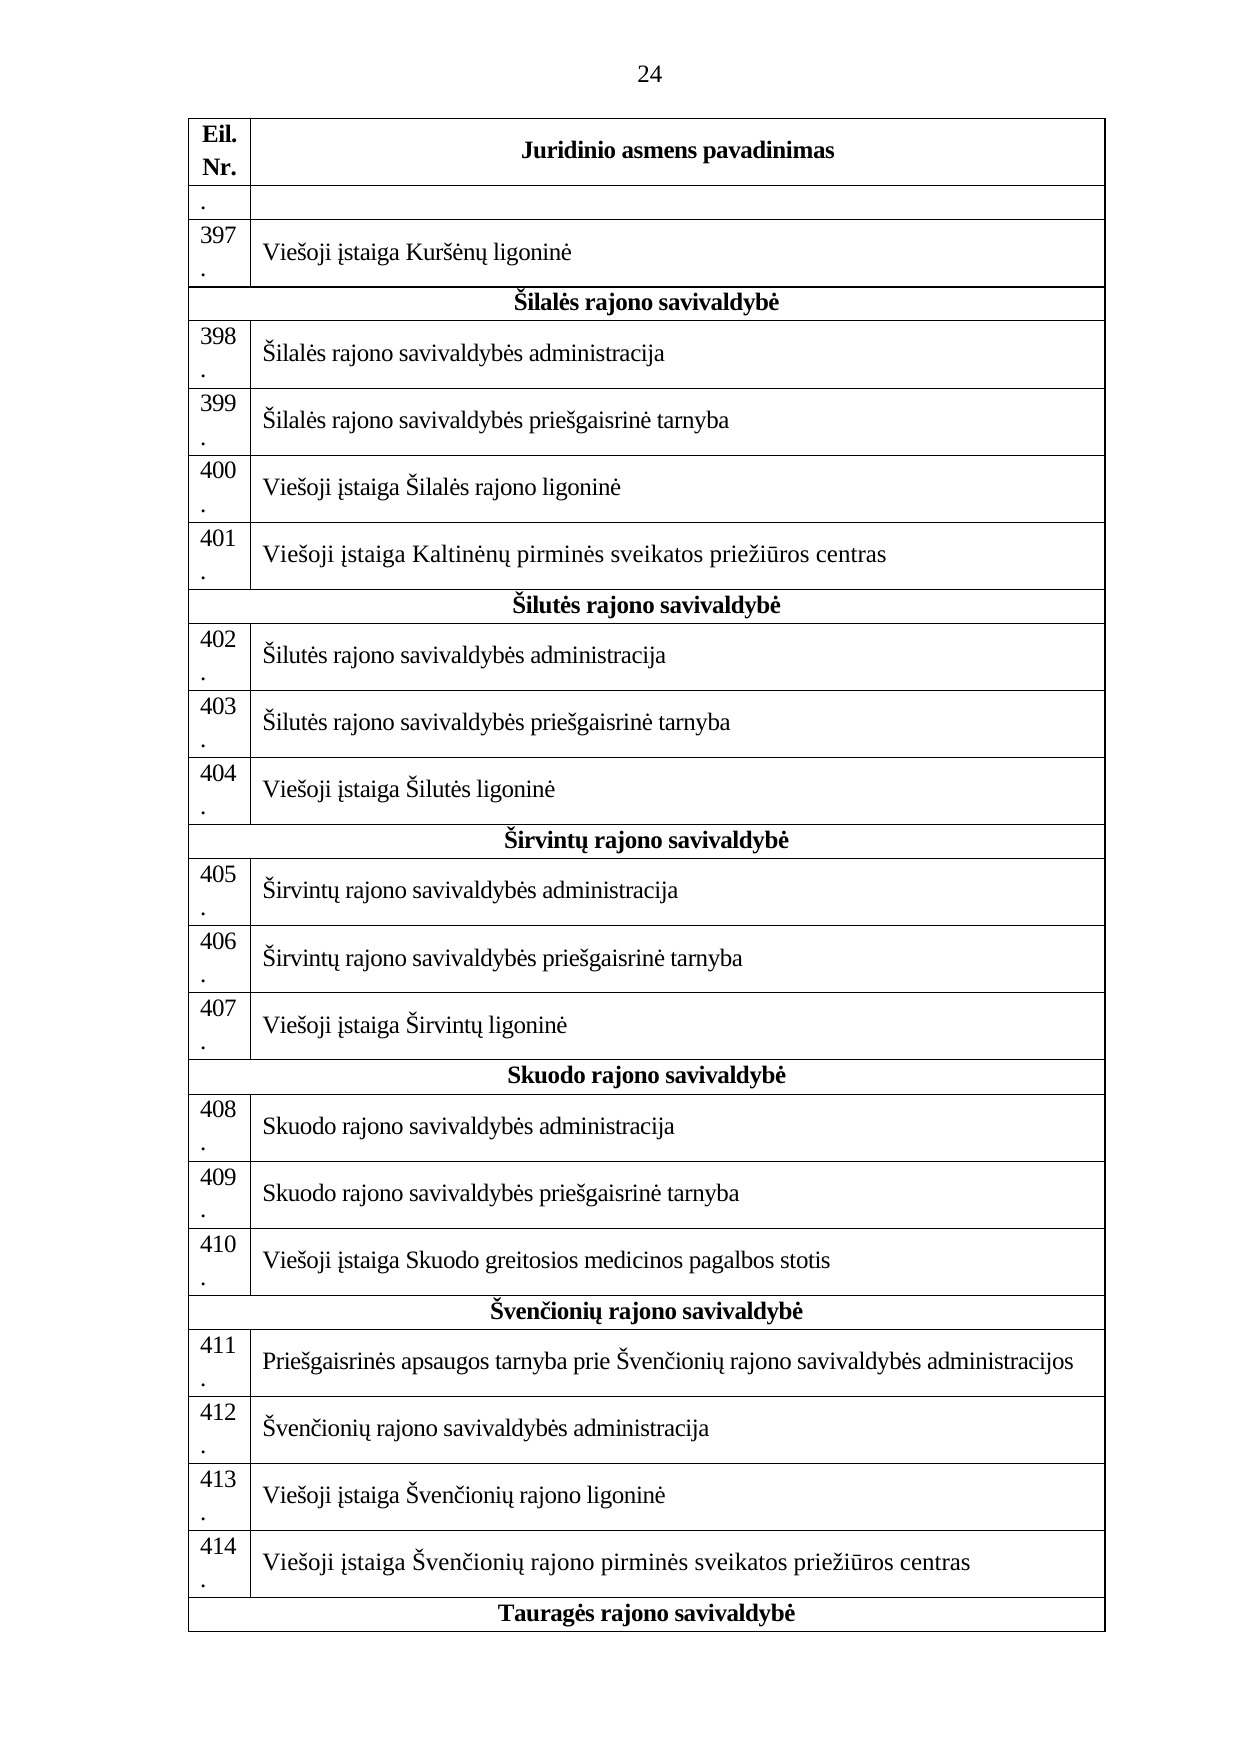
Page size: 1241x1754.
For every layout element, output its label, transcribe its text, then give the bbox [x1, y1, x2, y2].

table_cell 407. [189, 993, 250, 1059]
table_cell 399. [189, 389, 250, 454]
table_cell Šilalės rajono savivaldybės administracija [251, 321, 1104, 387]
table_cell Šilutės rajono savivaldybės priešgaisrinė tarnyba [251, 691, 1104, 757]
table_cell Viešoji įstaiga Šilalės rajono ligoninė [251, 456, 1104, 522]
table_cell 411. [189, 1330, 250, 1396]
table_cell 398. [189, 321, 250, 387]
table_cell 397. [189, 220, 250, 286]
table_cell Skuodo rajono savivaldybės administracija [251, 1095, 1104, 1161]
table_cell Viešoji įstaiga Švenčionių rajono pirminės sveikatos priežiūros centras [251, 1531, 1104, 1597]
table_cell Šilutės rajono savivaldybės administracija [251, 624, 1104, 690]
table_cell 403. [189, 691, 250, 757]
table_cell Viešoji įstaiga Kuršėnų ligoninė [251, 220, 1104, 286]
table_cell 406. [189, 926, 250, 992]
table_cell 413. [189, 1464, 250, 1530]
table_cell Viešoji įstaiga Šilutės ligoninė [251, 758, 1104, 824]
table_cell Viešoji įstaiga Širvintų ligoninė [251, 993, 1104, 1059]
table_cell 410. [189, 1229, 250, 1295]
table_cell Švenčionių rajono savivaldybė [189, 1296, 1104, 1329]
table_cell Širvintų rajono savivaldybės administracija [251, 859, 1104, 925]
table_cell 400. [189, 456, 250, 522]
table_cell Skuodo rajono savivaldybė [189, 1060, 1104, 1093]
table_cell Švenčionių rajono savivaldybės administracija [251, 1397, 1104, 1463]
table_cell Viešoji įstaiga Skuodo greitosios medicinos pagalbos stotis [251, 1229, 1104, 1295]
table_cell 412. [189, 1397, 250, 1463]
table_cell Viešoji įstaiga Kaltinėnų pirminės sveikatos priežiūros centras [251, 523, 1104, 589]
table_cell 401. [189, 523, 250, 589]
table_cell Skuodo rajono savivaldybės priešgaisrinė tarnyba [251, 1162, 1104, 1228]
table_header Juridinio asmens pavadinimas [251, 119, 1104, 185]
table_cell Širvintų rajono savivaldybės priešgaisrinė tarnyba [251, 926, 1104, 992]
table_cell Tauragės rajono savivaldybė [189, 1598, 1104, 1631]
table_cell [251, 186, 1104, 219]
table_cell 405. [189, 859, 250, 925]
table_cell Priešgaisrinės apsaugos tarnyba prie Švenčionių rajono savivaldybės administracijos [251, 1330, 1104, 1396]
table_cell Širvintų rajono savivaldybė [189, 825, 1104, 858]
table_cell 408. [189, 1095, 250, 1161]
table_cell Šilalės rajono savivaldybės priešgaisrinė tarnyba [251, 389, 1104, 454]
table_cell Šilutės rajono savivaldybė [189, 590, 1104, 623]
table_cell . [189, 186, 250, 219]
table_cell 409. [189, 1162, 250, 1228]
table_cell 414. [189, 1531, 250, 1597]
table_cell 402. [189, 624, 250, 690]
table_cell Šilalės rajono savivaldybė [189, 288, 1104, 320]
table_cell Viešoji įstaiga Švenčionių rajono ligoninė [251, 1464, 1104, 1530]
table_header Eil. Nr. [189, 119, 250, 185]
table_cell 404. [189, 758, 250, 824]
